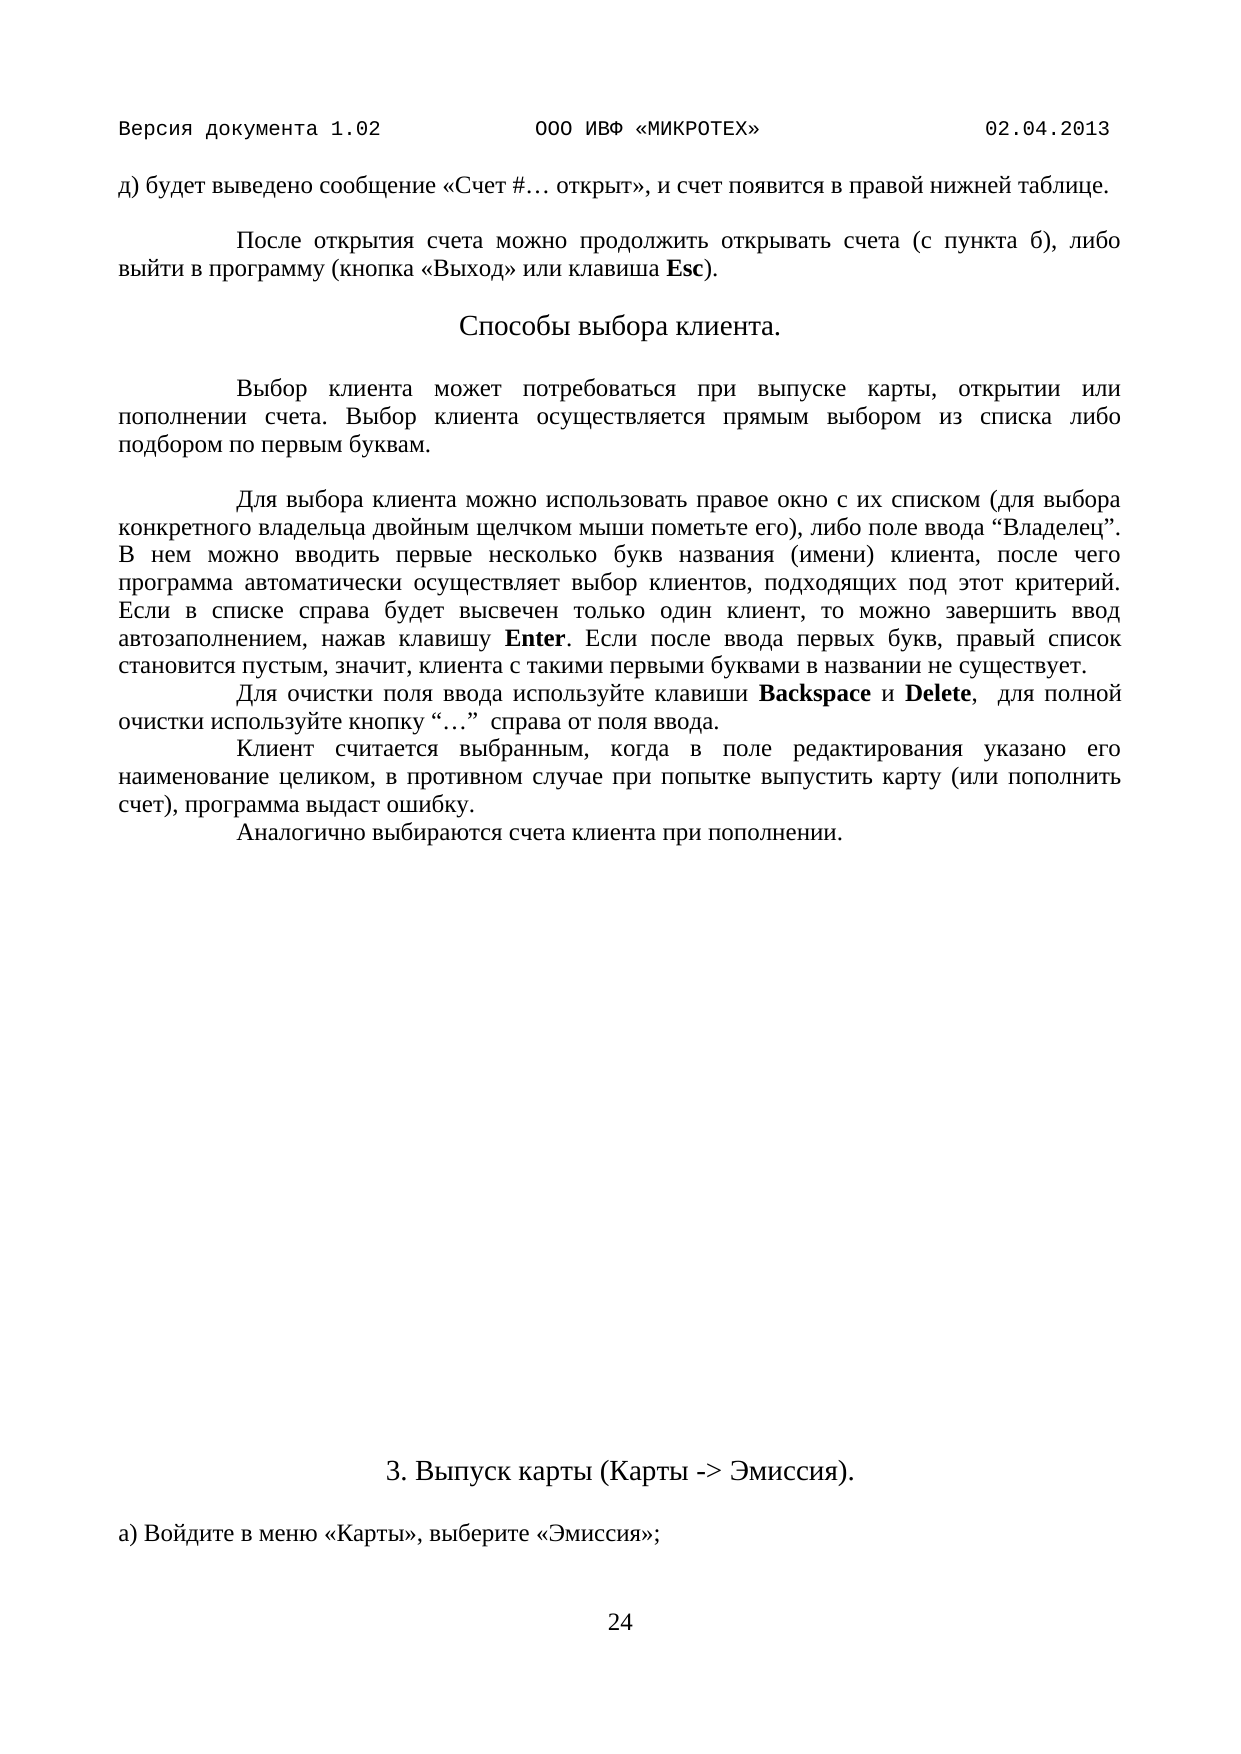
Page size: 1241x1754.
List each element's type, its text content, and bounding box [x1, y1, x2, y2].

text Аналогично выбираются счета клиента при пополнении. [118, 818, 1122, 845]
text а) Войдите в меню «Карты», выберите «Эмиссия»; [118, 1519, 1122, 1547]
text После открытия счета можно продолжить открывать счета (с пункта б), либо выйти в программу (кнопка «Выход» или клавиша Esc). [118, 227, 1122, 282]
text Для очистки поля ввода используйте клавиши Backspace и Delete, для полной очистки используйте кнопку “…” справа от поля ввода. [118, 679, 1122, 734]
text Клиент считается выбранным, когда в поле редактирования указано его наименование целиком, в противном случае при попытке выпустить карту (или пополнить счет), программа выдаст ошибку. [118, 734, 1122, 818]
text Выбор клиента может потребоваться при выпуске карты, открытии или пополнении счета. Выбор клиента осуществляется прямым выбором из списка либо подбором по первым буквам. [118, 374, 1122, 457]
text 3. Выпуск карты (Карты -> Эмиссия). [118, 1454, 1122, 1487]
text Способы выбора клиента. [118, 310, 1122, 342]
text Для выбора клиента можно использовать правое окно с их списком (для выбора конкретного владельца двойным щелчком мыши пометьте его), либо поле ввода “Владелец”. В нем можно вводить первые несколько букв названия (имени) клиента, после чего программа автоматически осуществляет выбор клиентов, подходящих под этот критерий. Если в списке справа будет высвечен только один клиент, то можно завершить ввод автозаполнением, нажав клавишу Enter. Если после ввода первых букв, правый список становится пустым, значит, клиента с такими первыми буквами в названии не существует. [118, 485, 1122, 679]
text д) будет выведено сообщение «Счет #… открыт», и счет появится в правой нижней таблице. [118, 171, 1122, 199]
